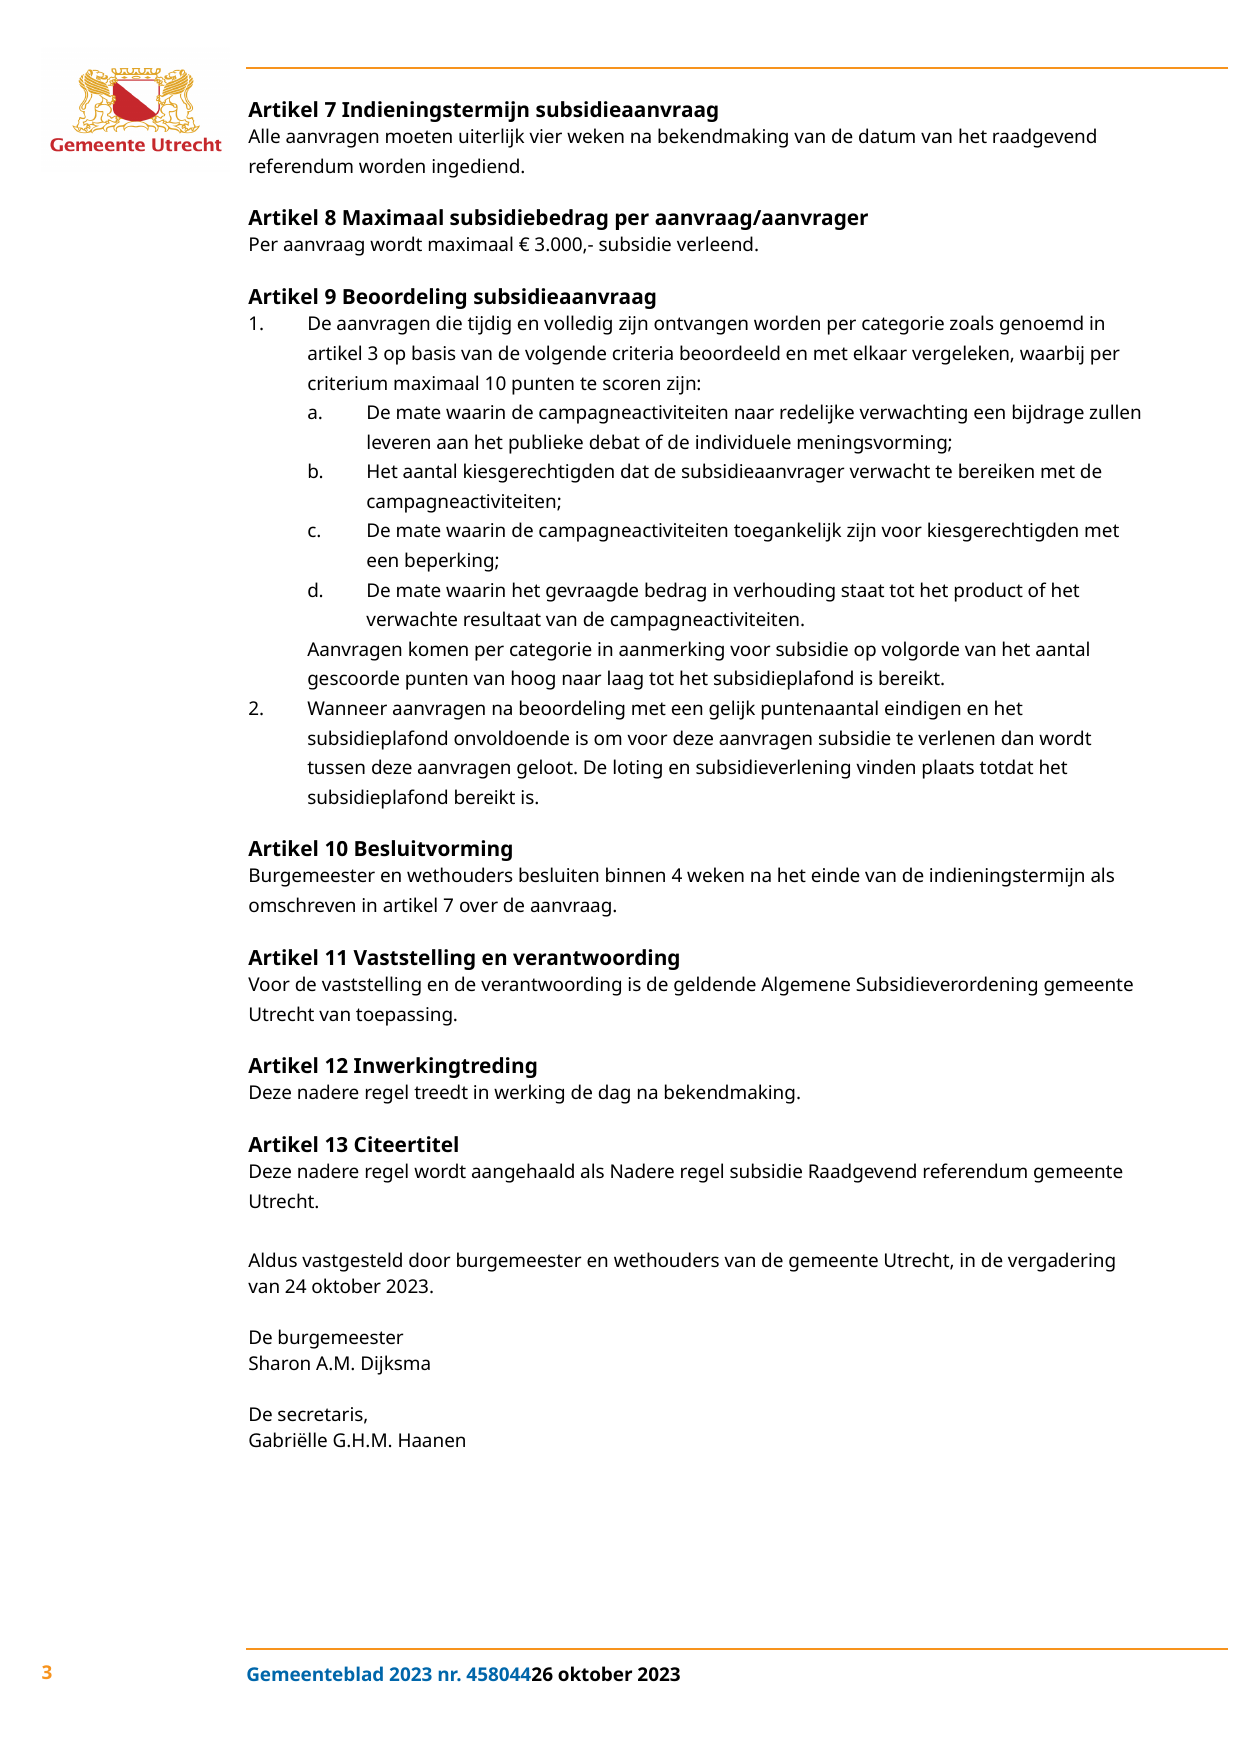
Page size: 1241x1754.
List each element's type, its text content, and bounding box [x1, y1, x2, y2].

text Artikel 12 Inwerkingtreding [248, 1051, 1152, 1079]
text Deze nadere regel treedt in werking de dag na bekendmaking. [248, 1079, 1152, 1105]
text Gabriëlle G.H.M. Haanen [248, 1427, 1152, 1453]
list De mate waarin het gevraagde bedrag in verhouding staat tot het product of het verwachte resultaat van de campagneactiviteiten. [307, 577, 1152, 632]
text Artikel 7 Indieningstermijn subsidieaanvraag [248, 95, 1152, 123]
text Artikel 13 Citeertitel [248, 1130, 1152, 1158]
list Wanneer aanvragen na beoordeling met een gelijk puntenaantal eindigen en het subsidieplafond onvoldoende is om voor deze aanvragen subsidie te verlenen dan wordt tussen deze aanvragen geloot. De loting en subsidieverlening vinden plaats totdat het subsidieplafond bereikt is. [248, 695, 1152, 809]
picture [41, 47, 231, 172]
text Per aanvraag wordt maximaal € 3.000,- subsidie verleend. [248, 232, 1152, 257]
list Het aantal kiesgerechtigden dat de subsidieaanvrager verwacht te bereiken met de campagneactiviteiten; [307, 458, 1152, 514]
text Voor de vaststelling en de verantwoording is de geldende Algemene Subsidieverordening gemeente Utrecht van toepassing. [248, 971, 1152, 1026]
text Aldus vastgesteld door burgemeester en wethouders van de gemeente Utrecht, in de vergadering van 24 oktober 2023. [248, 1247, 1152, 1299]
text Artikel 10 Besluitvorming [248, 834, 1152, 863]
text De secretaris, [248, 1402, 1152, 1427]
text Deze nadere regel wordt aangehaald als Nadere regel subsidie Raadgevend referendum gemeente Utrecht. [248, 1158, 1152, 1214]
text Alle aanvragen moeten uiterlijk vier weken na bekendmaking van de datum van het raadgevend referendum worden ingediend. [248, 123, 1152, 178]
text Artikel 8 Maximaal subsidiebedrag per aanvraag/aanvrager [248, 203, 1152, 232]
text De burgemeester [248, 1324, 1152, 1350]
list Aanvragen komen per categorie in aanmerking voor subsidie op volgorde van het aantal gescoorde punten van hoog naar laag tot het subsidieplafond is bereikt. [248, 636, 1152, 691]
text Sharon A.M. Dijksma [248, 1350, 1152, 1376]
list De aanvragen die tijdig en volledig zijn ontvangen worden per categorie zoals genoemd in artikel 3 op basis van de volgende criteria beoordeeld en met elkaar vergeleken, waarbij per criterium maximaal 10 punten te scoren zijn: [248, 311, 1152, 395]
list De mate waarin de campagneactiviteiten naar redelijke verwachting een bijdrage zullen leveren aan het publieke debat of de individuele meningsvorming; [307, 399, 1152, 454]
text Burgemeester en wethouders besluiten binnen 4 weken na het einde van de indieningstermijn als omschreven in artikel 7 over de aanvraag. [248, 863, 1152, 918]
text Artikel 11 Vaststelling en verantwoording [248, 943, 1152, 971]
list De mate waarin de campagneactiviteiten toegankelijk zijn voor kiesgerechtigden met een beperking; [307, 518, 1152, 573]
text Artikel 9 Beoordeling subsidieaanvraag [248, 282, 1152, 311]
